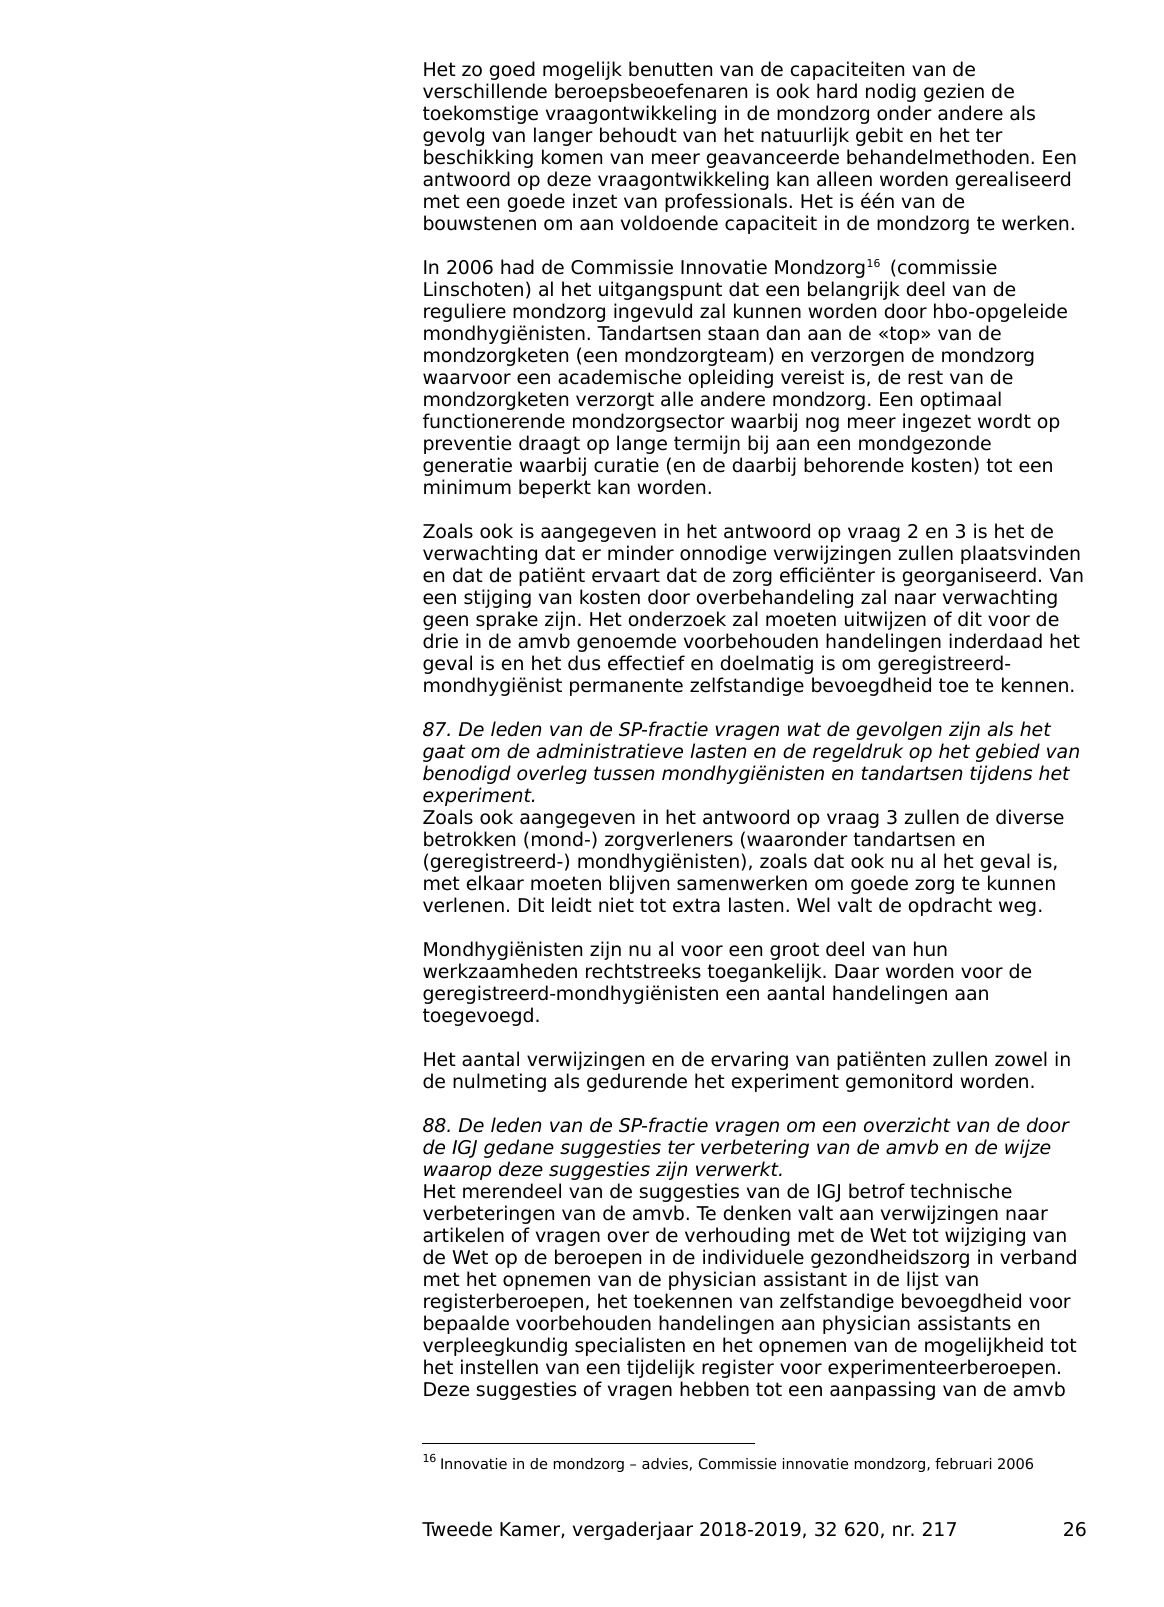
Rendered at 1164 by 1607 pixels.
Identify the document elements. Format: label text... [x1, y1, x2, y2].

text Mondhygiënisten zijn nu al voor een groot deel van hun werkzaamheden rechtstreeks toegankelijk. Daar worden voor de geregistreerd-mondhygiënisten een aantal handelingen aan toegevoegd. [422, 939, 1087, 1027]
text Innovatie in de mondzorg – advies, Commissie innovatie mondzorg, februari 2006 [422, 1452, 1087, 1474]
text Het zo goed mogelijk benutten van de capaciteiten van de verschillende beroepsbeoefenaren is ook hard nodig gezien de toekomstige vraagontwikkeling in de mondzorg onder andere als gevolg van langer behoudt van het natuurlijk gebit en het ter beschikking komen van meer geavanceerde behandelmethoden. Een antwoord op deze vraagontwikkeling kan alleen worden gerealiseerd met een goede inzet van professionals. Het is één van de bouwstenen om aan voldoende capaciteit in de mondzorg te werken. [422, 59, 1087, 235]
text 87. De leden van de SP-fractie vragen wat de gevolgen zijn als het gaat om de administratieve lasten en de regeldruk op het gebied van benodigd overleg tussen mondhygiënisten en tandartsen tijdens het experiment. [422, 719, 1087, 807]
text Zoals ook aangegeven in het antwoord op vraag 3 zullen de diverse betrokken (mond-) zorgverleners (waaronder tandartsen en (geregistreerd-) mondhygiënisten), zoals dat ook nu al het geval is, met elkaar moeten blijven samenwerken om goede zorg te kunnen verlenen. Dit leidt niet tot extra lasten. Wel valt de opdracht weg. [422, 807, 1087, 917]
text 88. De leden van de SP-fractie vragen om een overzicht van de door de IGJ gedane suggesties ter verbetering van de amvb en de wijze waarop deze suggesties zijn verwerkt. [422, 1115, 1087, 1181]
text In 2006 had de Commissie Innovatie Mondzorg (commissie Linschoten) al het uitgangspunt dat een belangrijk deel van de reguliere mondzorg ingevuld zal kunnen worden door hbo-opgeleide mondhygiënisten. Tandartsen staan dan aan de «top» van de mondzorgketen (een mondzorgteam) en verzorgen de mondzorg waarvoor een academische opleiding vereist is, de rest van de mondzorgketen verzorgt alle andere mondzorg. Een optimaal functionerende mondzorgsector waarbij nog meer ingezet wordt op preventie draagt op lange termijn bij aan een mondgezonde generatie waarbij curatie (en de daarbij behorende kosten) tot een minimum beperkt kan worden. [422, 257, 1087, 499]
text Zoals ook is aangegeven in het antwoord op vraag 2 en 3 is het de verwachting dat er minder onnodige verwijzingen zullen plaatsvinden en dat de patiënt ervaart dat de zorg efficiënter is georganiseerd. Van een stijging van kosten door overbehandeling zal naar verwachting geen sprake zijn. Het onderzoek zal moeten uitwijzen of dit voor de drie in de amvb genoemde voorbehouden handelingen inderdaad het geval is en het dus effectief en doelmatig is om geregistreerd-mondhygiënist permanente zelfstandige bevoegdheid toe te kennen. [422, 521, 1087, 697]
text Het merendeel van de suggesties van de IGJ betrof technische verbeteringen van de amvb. Te denken valt aan verwijzingen naar artikelen of vragen over de verhouding met de Wet tot wijziging van de Wet op de beroepen in de individuele gezondheidszorg in verband met het opnemen van de physician assistant in de lijst van registerberoepen, het toekennen van zelfstandige bevoegdheid voor bepaalde voorbehouden handelingen aan physician assistants en verpleegkundig specialisten en het opnemen van de mogelijkheid tot het instellen van een tijdelijk register voor experimenteerberoepen. Deze suggesties of vragen hebben tot een aanpassing van de amvb [422, 1181, 1087, 1401]
text Het aantal verwijzingen en de ervaring van patiënten zullen zowel in de nulmeting als gedurende het experiment gemonitord worden. [422, 1049, 1087, 1093]
